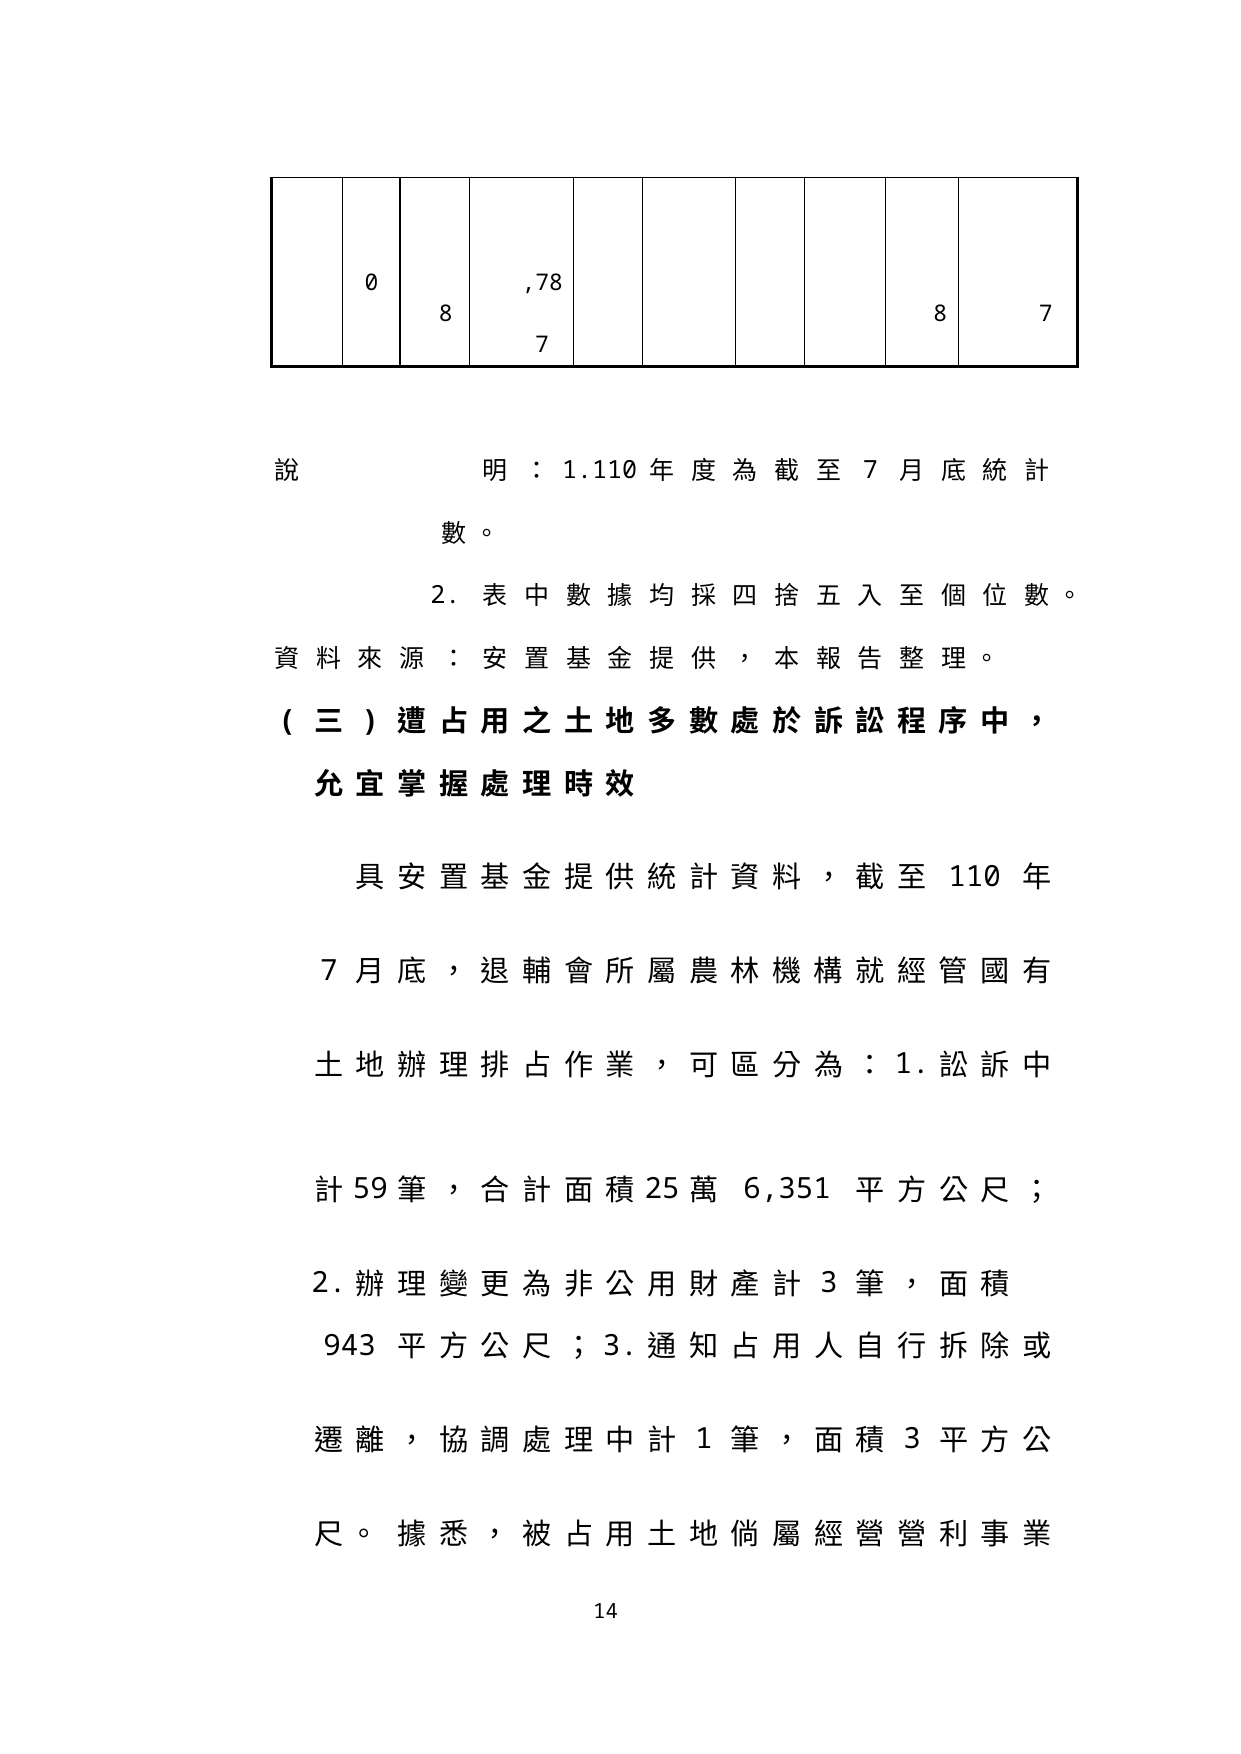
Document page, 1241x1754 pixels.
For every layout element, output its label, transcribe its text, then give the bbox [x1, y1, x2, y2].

table_cell 7 [959, 178, 1076, 365]
text 資料來源：安置基金提供，本報告整理。 [252, 615, 1058, 677]
text 2.表中數據均採四捨五入至個位數。 [256, 552, 1058, 615]
table_cell [736, 178, 804, 365]
table_cell 8 [886, 178, 958, 365]
text 具安置基金提供統計資料，截至110年7月底，退輔會所屬農林機構就經管國有土地辦理排占作業，可區分為：1.訟訴中計59筆，合計面積25萬6,351平方公尺；2.辦理變更為非公用財產計3筆，面積943平方公尺；3.通知占用人自行拆除或遷離，協調處理中計1筆，面積3平方公尺。據悉，被占用土地倘屬經營營利事業 [271, 802, 1058, 1552]
table_cell [805, 178, 885, 365]
text (三)遭占用之土地多數處於訴訟程序中，允宜掌握處理時效 [242, 677, 1058, 802]
table_cell 8 [401, 178, 469, 365]
text 說 明：1.110年度為截至7月底統計數。 [256, 427, 1058, 552]
table_cell 0 [343, 178, 399, 365]
table_cell [643, 178, 735, 365]
table_cell [273, 178, 342, 365]
table_cell [574, 178, 642, 365]
table_cell ,787 [470, 178, 573, 365]
